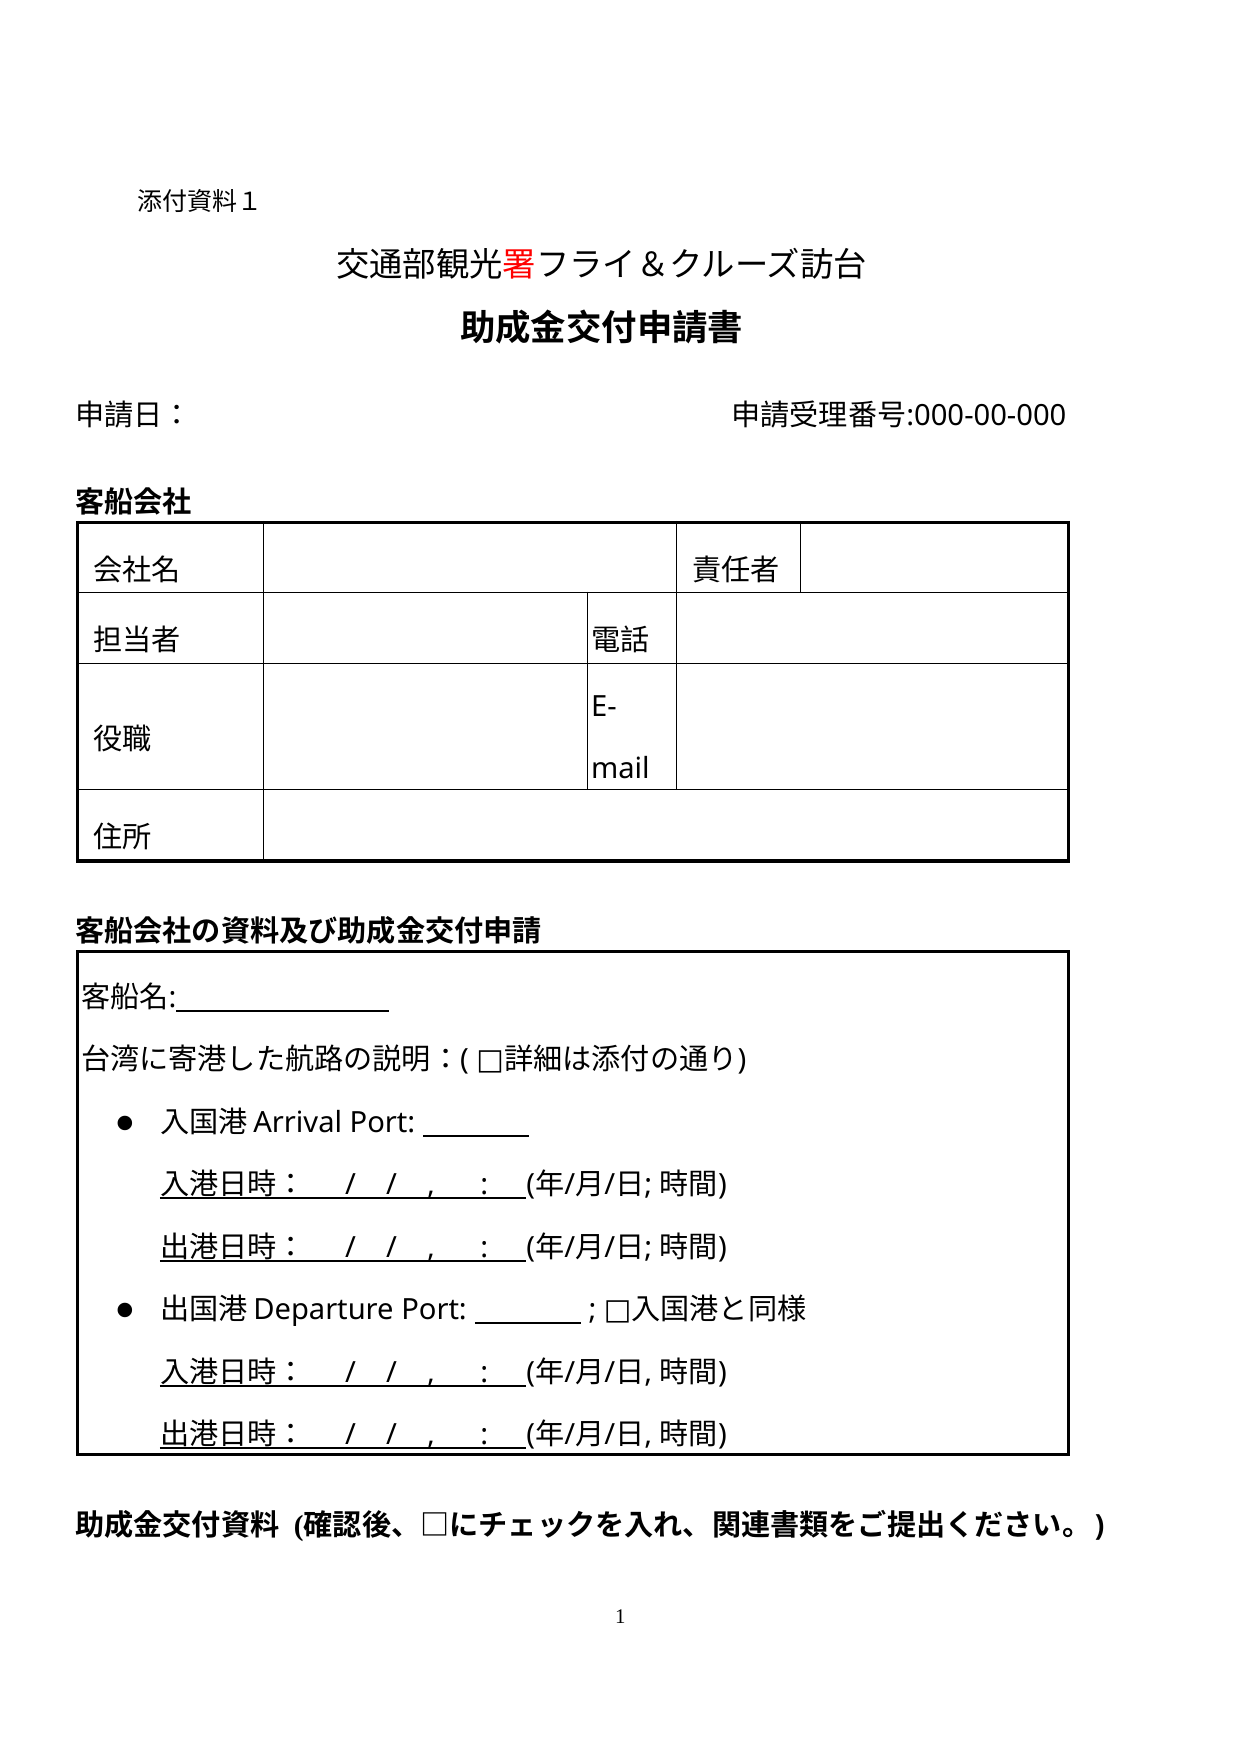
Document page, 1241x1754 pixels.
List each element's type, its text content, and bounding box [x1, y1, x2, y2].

text 添付資料１ [112, 158, 1128, 221]
text 助成金交付申請書 [75, 283, 1128, 346]
table_header 客船名: 台湾に寄港した航路の説明：( □詳細は添付の通り) 入国港Arrival Port: 入港日時： / / , : (年/月/日; 時間) 出港日時： / / , : (年/月/日; 時間) 出国港Departure Port: ; □入国港と同様 入港日時： / / , : (年/月/日, 時間) 出港日時： / / , : (年/月/日, 時間) [79, 953, 1067, 1453]
table_cell 住所 [79, 790, 263, 859]
table_cell E-mail [588, 664, 676, 788]
text 交通部観光署フライ＆クルーズ訪台 [75, 221, 1128, 283]
table_cell [677, 664, 1067, 788]
table_cell 電話 [588, 593, 676, 662]
table_cell 担当者 [79, 593, 263, 662]
table_cell [264, 790, 1067, 859]
table_header [264, 524, 676, 592]
table_header 会社名 [79, 524, 263, 592]
text 助成金交付資料 (確認後、□にチェックを入れ、関連書類をご提出ください。) [75, 1481, 1128, 1544]
text 客船会社 [75, 458, 1128, 521]
table_cell 役職 [79, 664, 263, 788]
text 申請日： 申請受理番号:000-00-000 [75, 371, 1128, 433]
table_header 責任者 [677, 524, 800, 592]
table_cell [264, 593, 587, 662]
table_header [801, 524, 1067, 592]
table_cell [264, 664, 587, 788]
table_cell [677, 593, 1067, 662]
text 客船会社の資料及び助成金交付申請 [75, 887, 1128, 950]
